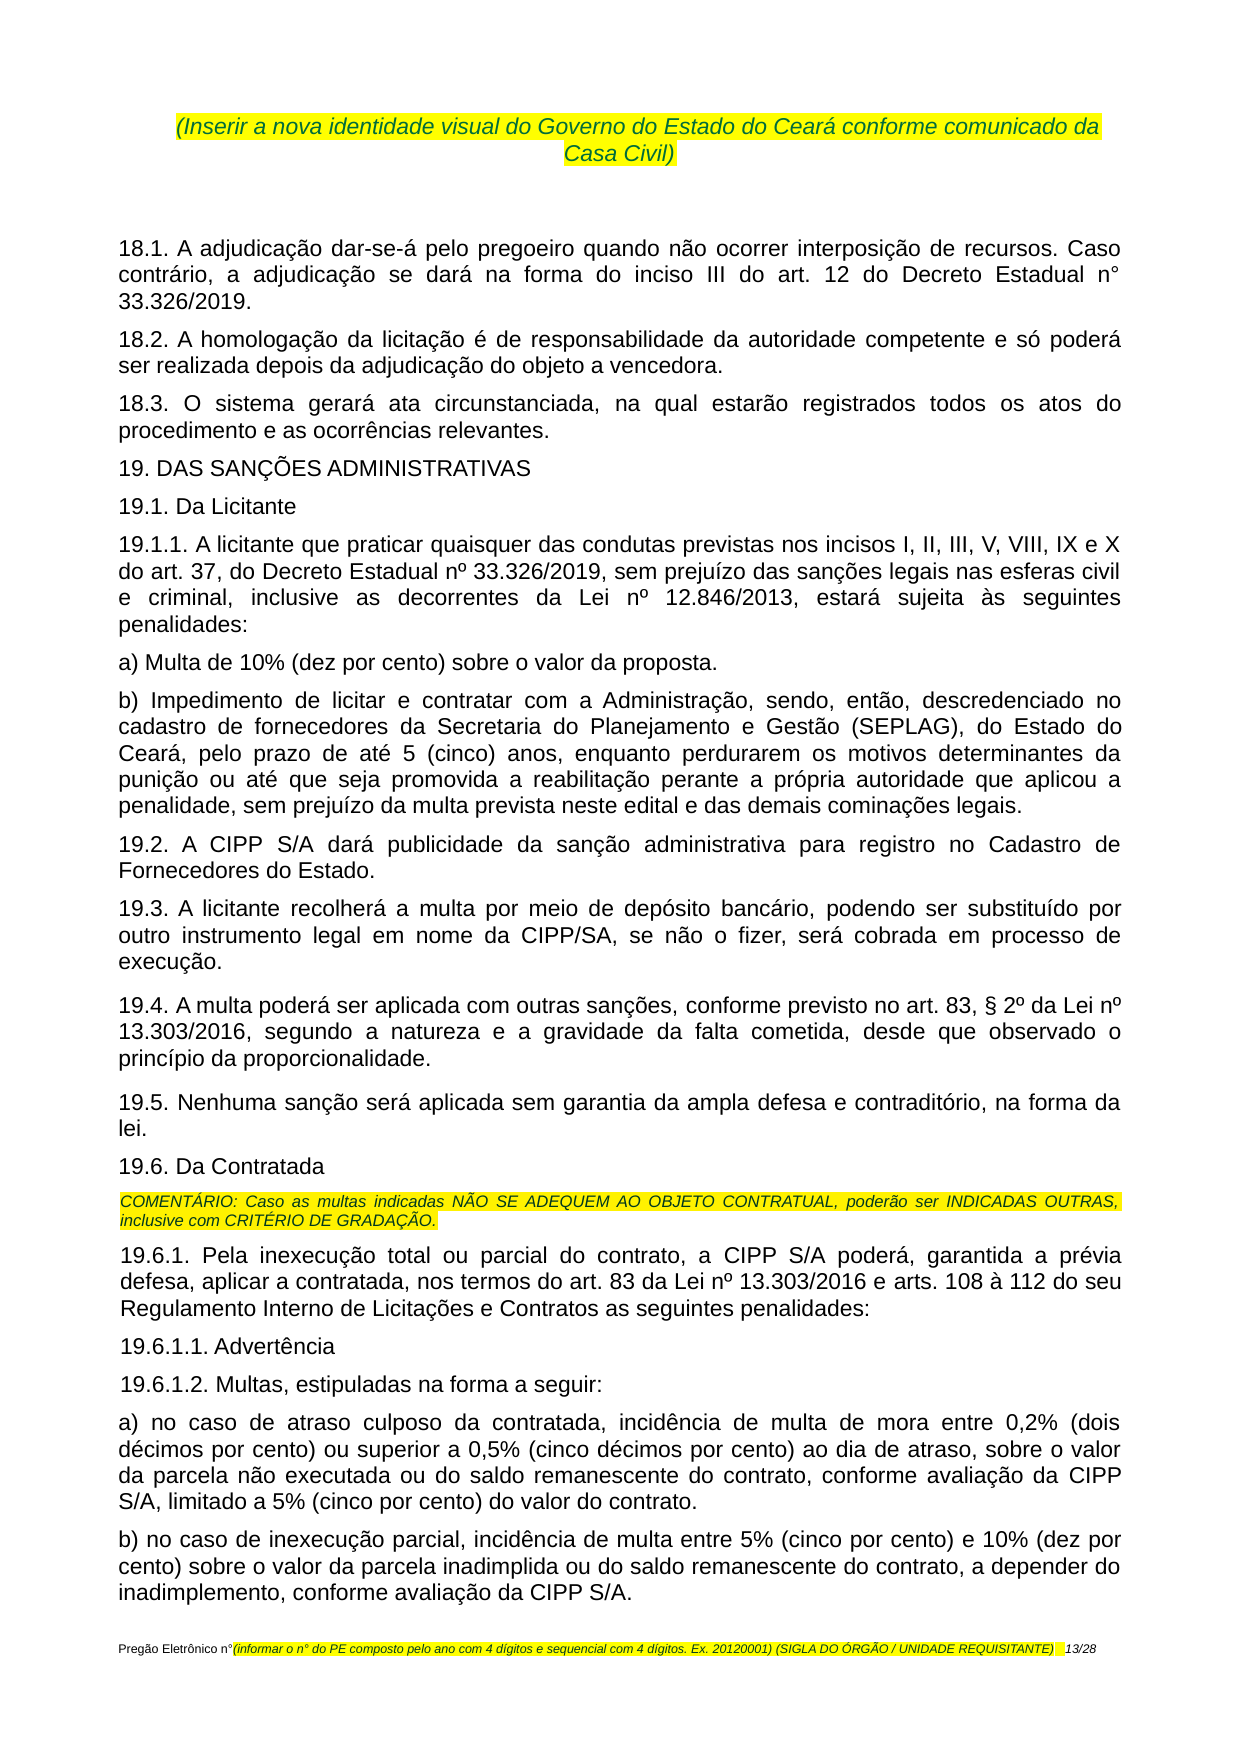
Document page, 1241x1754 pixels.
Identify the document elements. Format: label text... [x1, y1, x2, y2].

text 19.6. Da Contratada [118, 1153, 1122, 1180]
text b) Impedimento de licitar e contratar com a Administração, sendo, então, descredenciado no cadastro de fornecedores da Secretaria do Planejamento e Gestão (SEPLAG), do Estado do Ceará, pelo prazo de até 5 (cinco) anos, enquanto perdurarem os motivos determinantes da punição ou até que seja promovida a reabilitação perante a própria autoridade que aplicou a penalidade, sem prejuízo da multa prevista neste edital e das demais cominações legais. [118, 687, 1122, 819]
text a) Multa de 10% (dez por cento) sobre o valor da proposta. [118, 649, 1122, 675]
text 19.6.1.1. Advertência [120, 1333, 1122, 1359]
text 19.3. A licitante recolherá a multa por meio de depósito bancário, podendo ser substituído por outro instrumento legal em nome da CIPP/SA, se não o fizer, será cobrada em processo de execução. [118, 895, 1122, 974]
text 19.2. A CIPP S/A dará publicidade da sanção administrativa para registro no Cadastro de Fornecedores do Estado. [118, 831, 1122, 883]
text 19.6.1.2. Multas, estipuladas na forma a seguir: [120, 1371, 1122, 1397]
text 19.6.1. Pela inexecução total ou parcial do contrato, a CIPP S/A poderá, garantida a prévia defesa, aplicar a contratada, nos termos do art. 83 da Lei nº 13.303/2016 e arts. 108 à 112 do seu Regulamento Interno de Licitações e Contratos as seguintes penalidades: [120, 1242, 1122, 1321]
text COMENTÁRIO: Caso as multas indicadas NÃO SE ADEQUEM AO OBJETO CONTRATUAL, poderão ser INDICADAS OUTRAS, inclusive com CRITÉRIO DE GRADAÇÃO. [120, 1192, 1122, 1230]
text 18.3. O sistema gerará ata circunstanciada, na qual estarão registrados todos os atos do procedimento e as ocorrências relevantes. [118, 390, 1122, 443]
text 18.2. A homologação da licitação é de responsabilidade da autoridade competente e só poderá ser realizada depois da adjudicação do objeto a vencedora. [118, 326, 1122, 378]
text 19.4. A multa poderá ser aplicada com outras sanções, conforme previsto no art. 83, § 2º da Lei nº 13.303/2016, segundo a natureza e a gravidade da falta cometida, desde que observado o princípio da proporcionalidade. [118, 992, 1122, 1071]
text 19.1. Da Licitante [118, 493, 1122, 519]
text 18.1. A adjudicação dar-se-á pelo pregoeiro quando não ocorrer interposição de recursos. Caso contrário, a adjudicação se dará na forma do inciso III do art. 12 do Decreto Estadual n° 33.326/2019. [118, 235, 1122, 314]
text 19. DAS SANÇÕES ADMINISTRATIVAS [118, 455, 1122, 481]
text 19.1.1. A licitante que praticar quaisquer das condutas previstas nos incisos I, II, III, V, VIII, IX e X do art. 37, do Decreto Estadual nº 33.326/2019, sem prejuízo das sanções legais nas esferas civil e criminal, inclusive as decorrentes da Lei nº 12.846/2013, estará sujeita às seguintes penalidades: [118, 531, 1122, 637]
text 19.5. Nenhuma sanção será aplicada sem garantia da ampla defesa e contraditório, na forma da lei. [118, 1089, 1122, 1141]
text a) no caso de atraso culposo da contratada, incidência de multa de mora entre 0,2% (dois décimos por cento) ou superior a 0,5% (cinco décimos por cento) ao dia de atraso, sobre o valor da parcela não executada ou do saldo remanescente do contrato, conforme avaliação da CIPP S/A, limitado a 5% (cinco por cento) do valor do contrato. [118, 1409, 1122, 1514]
text b) no caso de inexecução parcial, incidência de multa entre 5% (cinco por cento) e 10% (dez por cento) sobre o valor da parcela inadimplida ou do saldo remanescente do contrato, a depender do inadimplemento, conforme avaliação da CIPP S/A. [118, 1526, 1122, 1606]
